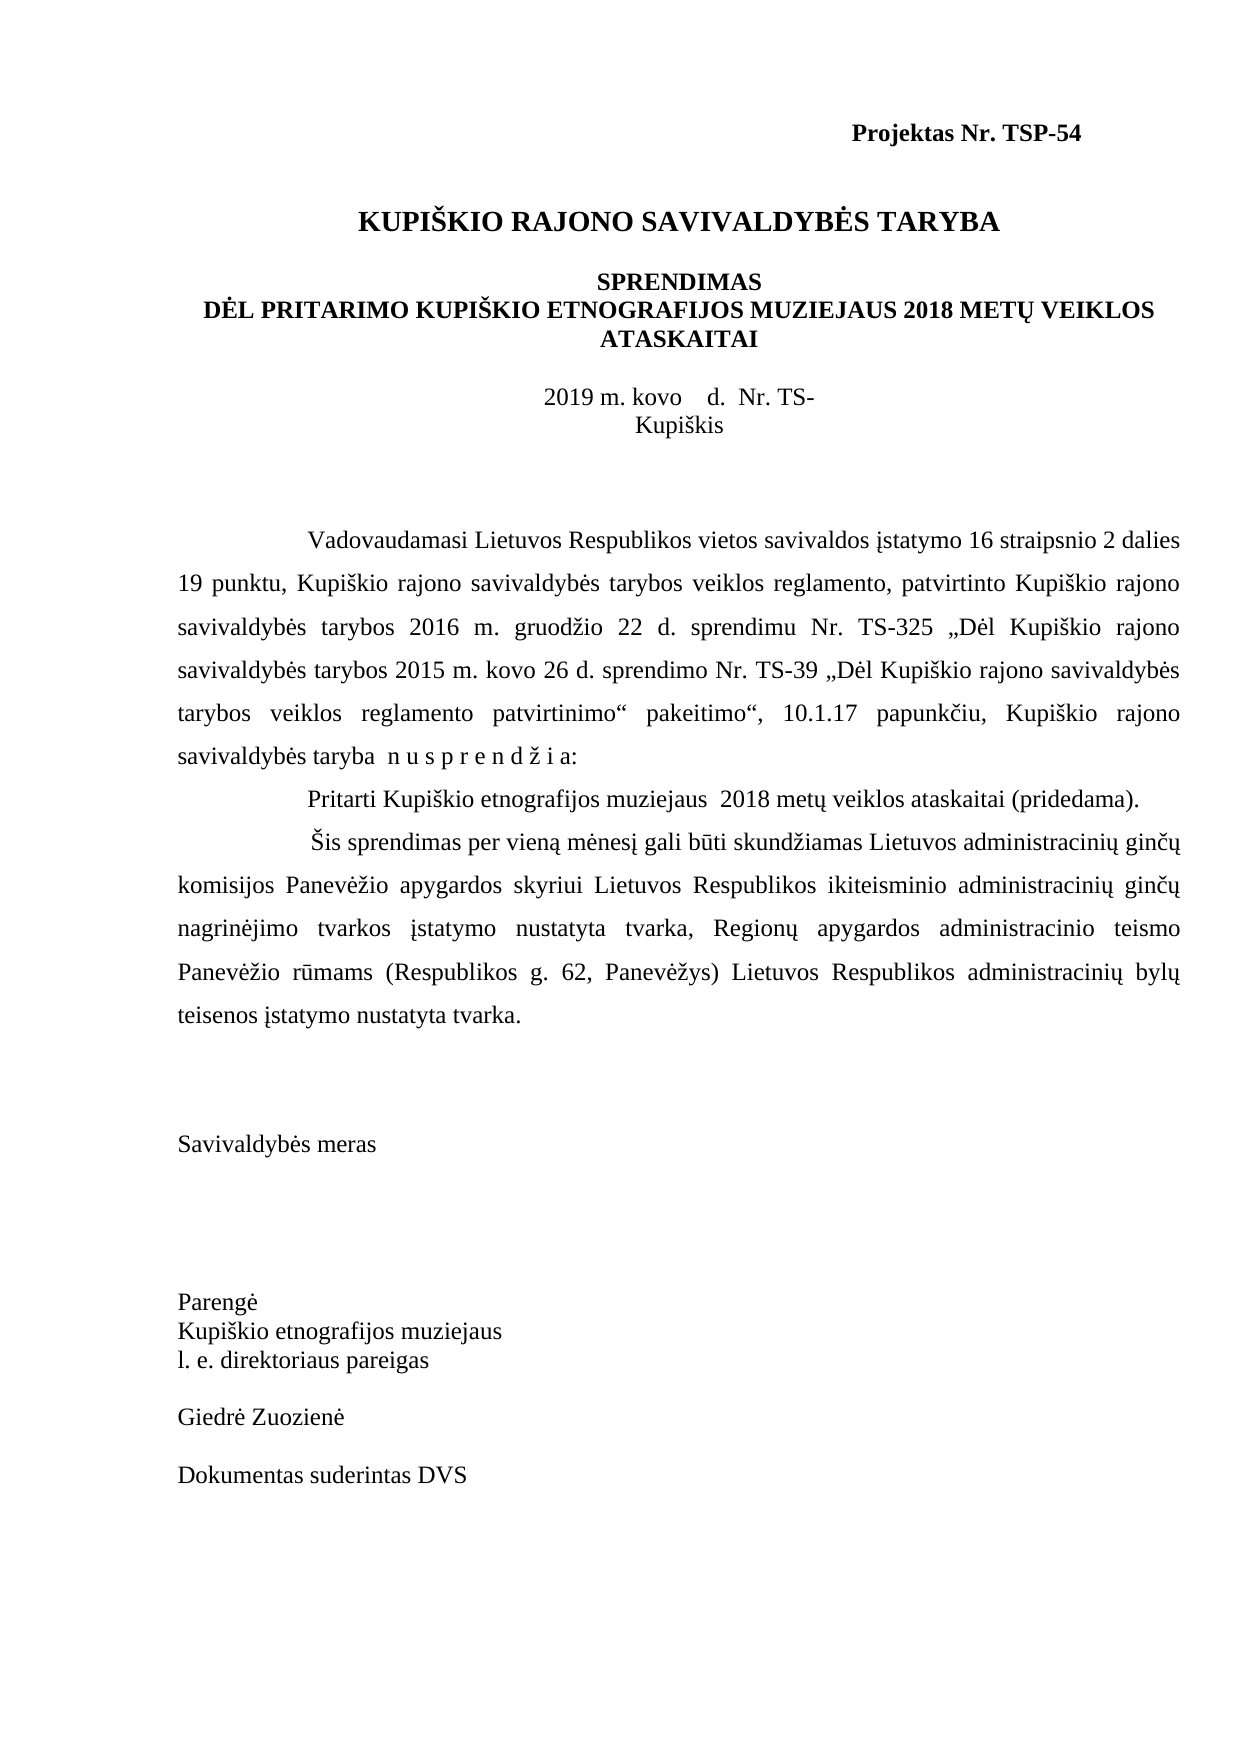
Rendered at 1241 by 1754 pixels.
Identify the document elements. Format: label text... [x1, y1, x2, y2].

text Pritarti Kupiškio etnografijos muziejaus 2018 metų veiklos ataskaitai (pridedama). [177, 784, 1181, 813]
text Vadovaudamasi Lietuvos Respublikos vietos savivaldos įstatymo 16 straipsnio 2 dalies 19 punktu, Kupiškio rajono savivaldybės tarybos veiklos reglamento, patvirtinto Kupiškio rajono savivaldybės tarybos 2016 m. gruodžio 22 d. sprendimu Nr. TS-325 „Dėl Kupiškio rajono savivaldybės tarybos 2015 m. kovo 26 d. sprendimo Nr. TS-39 „Dėl Kupiškio rajono savivaldybės tarybos veiklos reglamento patvirtinimo“ pakeitimo“, 10.1.17 papunkčiu, Kupiškio rajono savivaldybės taryba n u s p r e n d ž i a: [177, 525, 1181, 770]
text Savivaldybės meras [177, 1129, 1181, 1201]
text DĖL PRITARIMO KUPIŠKIO ETNOGRAFIJOS MUZIEJAUS 2018 metų veiklos ataskaitai [177, 295, 1181, 353]
text Parengė [177, 1287, 1181, 1316]
text 2019 m. kovo d. Nr. TS- [177, 382, 1181, 410]
text l. e. direktoriaus pareigas [177, 1345, 1181, 1373]
text Dokumentas suderintas DVS [177, 1460, 1181, 1488]
text SPRENDIMAS [177, 267, 1181, 295]
text Kupiškis [177, 410, 1181, 439]
text Kupiškio etnografijos muziejaus [177, 1316, 1181, 1345]
text Giedrė Zuozienė [177, 1402, 1181, 1431]
text KUPIŠKIO RAJONO SAVIVALDYBĖS TARYBA [177, 204, 1181, 238]
text Šis sprendimas per vieną mėnesį gali būti skundžiamas Lietuvos administracinių ginčų komisijos Panevėžio apygardos skyriui Lietuvos Respublikos ikiteisminio administracinių ginčų nagrinėjimo tvarkos įstatymo nustatyta tvarka, Regionų apygardos administracinio teismo Panevėžio rūmams (Respublikos g. 62, Panevėžys) Lietuvos Respublikos administracinių bylų teisenos įstatymo nustatyta tvarka. [177, 827, 1181, 1028]
text Projektas Nr. TSP-54 [177, 118, 1181, 147]
